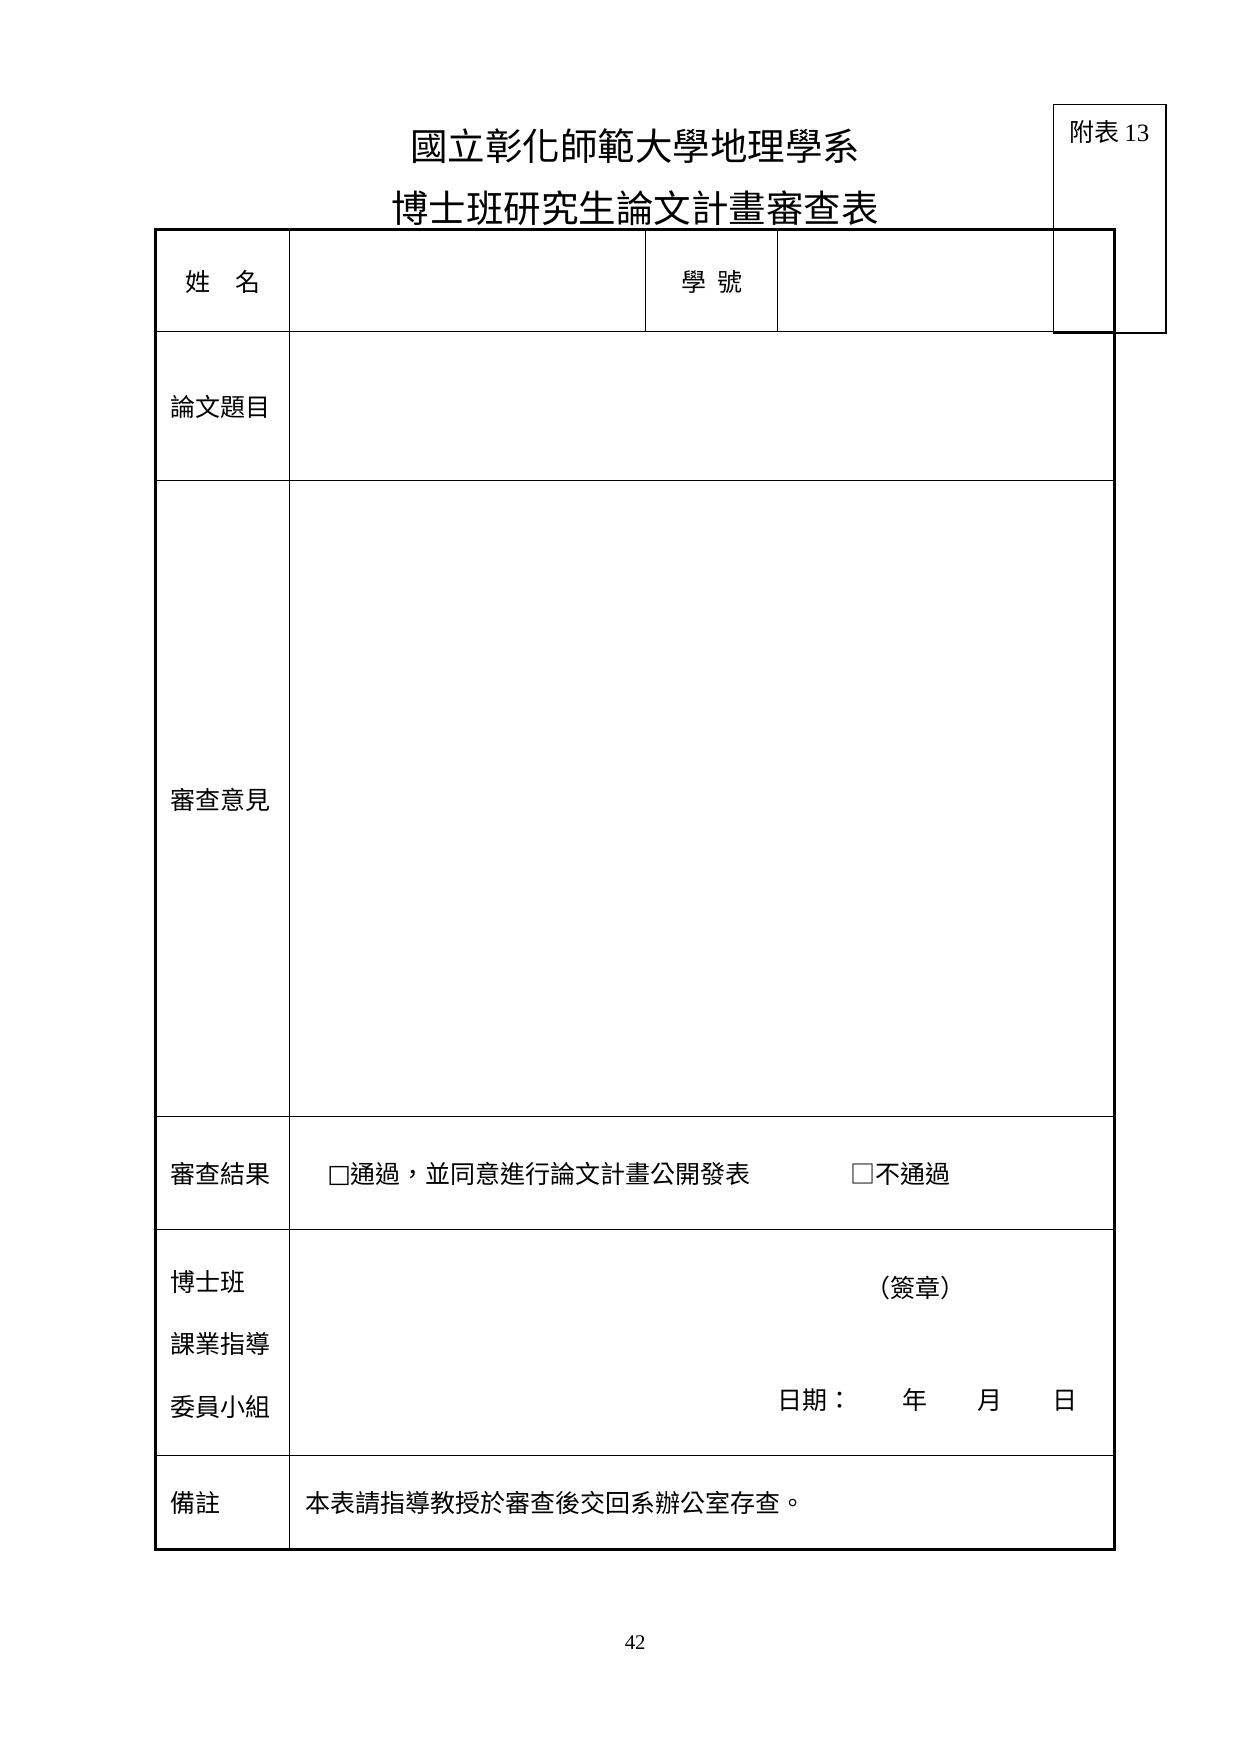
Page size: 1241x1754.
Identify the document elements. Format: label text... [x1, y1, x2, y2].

text 國立彰化師範大學地理學系 [1054, 231, 1113, 331]
table_cell 審查結果 [157, 1117, 289, 1229]
table_cell 本表請指導教授於審查後交回系辦公室存查。 [290, 1456, 1113, 1548]
table_cell 備註 [157, 1456, 289, 1548]
table_cell 審查意見 [157, 481, 289, 1116]
table_header [778, 231, 1052, 331]
table_cell [290, 481, 1113, 1116]
text 國立彰化師範大學地理學系 [103, 102, 1167, 228]
table_cell 論文題目 [157, 332, 289, 480]
table_header 學 號 [646, 231, 777, 331]
table_cell [290, 332, 1113, 480]
text 博士班研究生論文計畫審查表 [103, 165, 1052, 227]
table_cell （簽章） 日期： 年 月 日 [290, 1230, 1113, 1455]
table_header 姓 名 [157, 231, 289, 331]
table_header [290, 231, 645, 331]
table_cell 博士班 課業指導委員小組 [157, 1230, 289, 1455]
text 國立彰化師範大學地理學系 [1054, 105, 1165, 332]
text 附表13 [1069, 112, 1150, 149]
table_cell □通過，並同意進行論文計畫公開發表 □不通過 [290, 1117, 1113, 1229]
